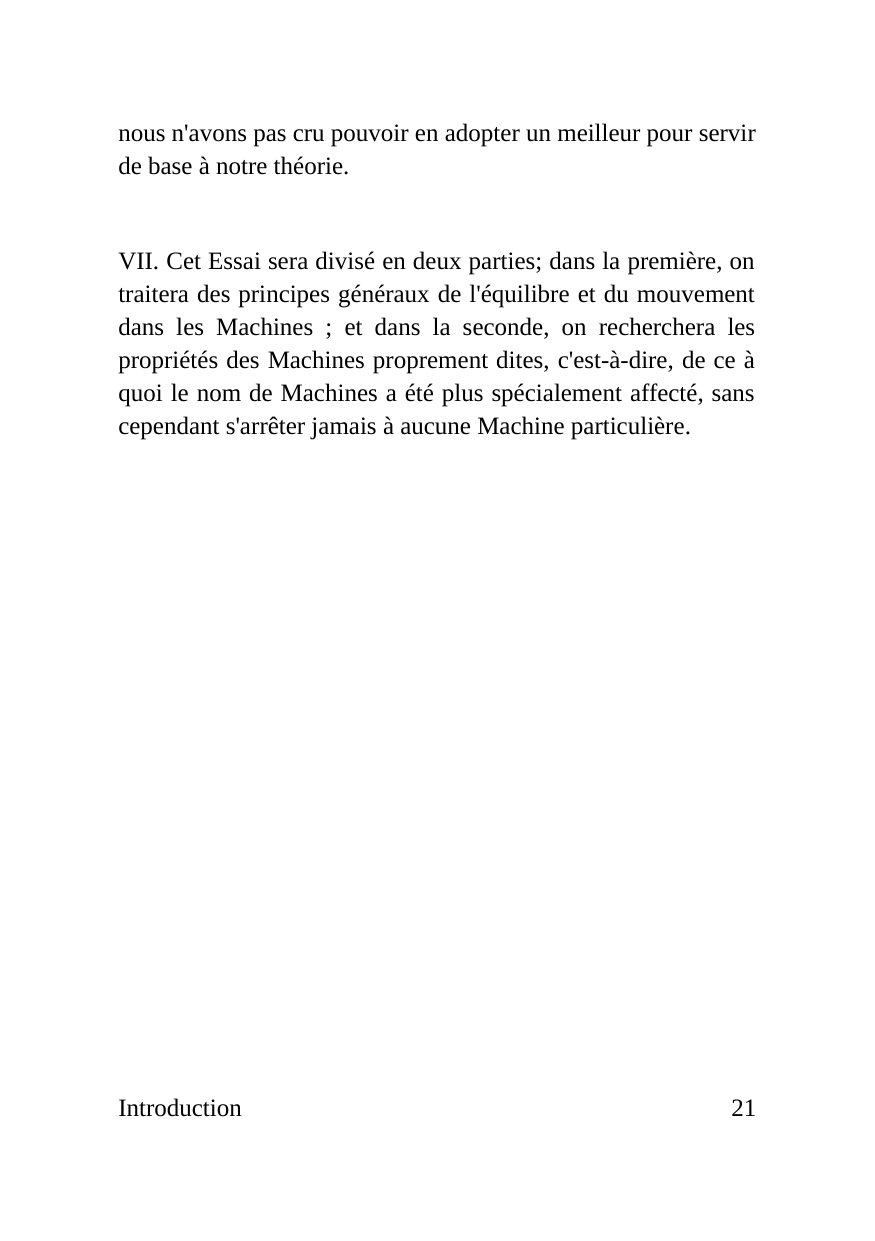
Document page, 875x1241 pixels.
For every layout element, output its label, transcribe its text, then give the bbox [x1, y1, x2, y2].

text nous n'avons pas cru pouvoir en adopter un meilleur pour servir de base à notre théorie. [118, 118, 756, 180]
text VII. Cet Essai sera divisé en deux parties; dans la première, on traitera des principes généraux de l'équilibre et du mouvement dans les Machines ; et dans la seconde, on recherchera les propriétés des Machines proprement dites, c'est-à-dire, de ce à quoi le nom de Machines a été plus spécialement affecté, sans cependant s'arrêter jamais à aucune Machine particulière. [118, 246, 756, 440]
